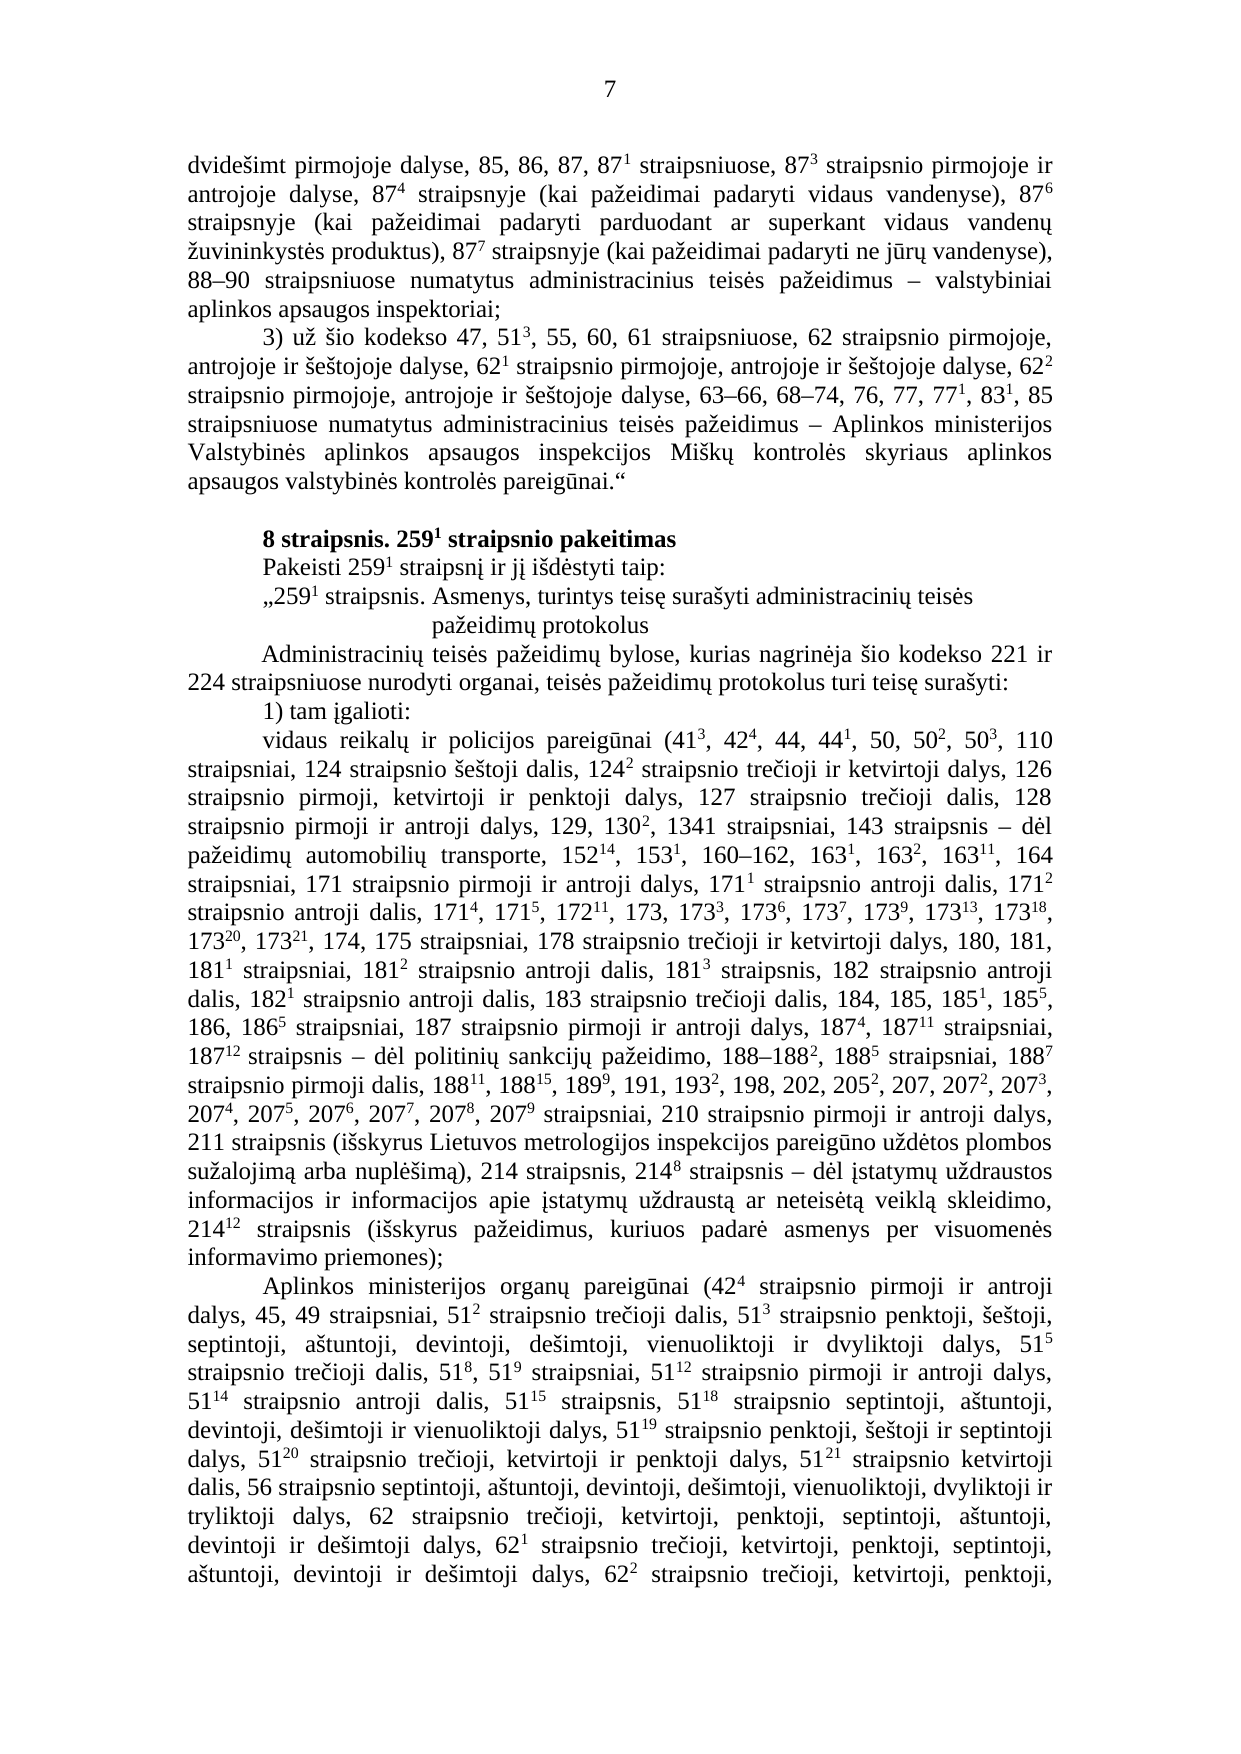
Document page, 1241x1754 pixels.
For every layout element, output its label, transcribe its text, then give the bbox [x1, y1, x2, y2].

text 1) tam įgalioti: [187, 696, 1053, 725]
text dvidešimt pirmojoje dalyse, 85, 86, 87, 871 straipsniuose, 873 straipsnio pirmojoje ir antrojoje dalyse, 874 straipsnyje (kai pažeidimai padaryti vidaus vandenyse), 876 straipsnyje (kai pažeidimai padaryti parduodant ar superkant vidaus vandenų žuvininkystės produktus), 877 straipsnyje (kai pažeidimai padaryti ne jūrų vandenyse), 88–90 straipsniuose numatytus administracinius teisės pažeidimus – valstybiniai aplinkos apsaugos inspektoriai; [187, 150, 1053, 322]
text 3) už šio kodekso 47, 513, 55, 60, 61 straipsniuose, 62 straipsnio pirmojoje, antrojoje ir šeštojoje dalyse, 621 straipsnio pirmojoje, antrojoje ir šeštojoje dalyse, 622 straipsnio pirmojoje, antrojoje ir šeštojoje dalyse, 63–66, 68–74, 76, 77, 771, 831, 85 straipsniuose numatytus administracinius teisės pažeidimus – Aplinkos ministerijos Valstybinės aplinkos apsaugos inspekcijos Miškų kontrolės skyriaus aplinkos apsaugos valstybinės kontrolės pareigūnai.“ [187, 322, 1053, 495]
text vidaus reikalų ir policijos pareigūnai (413, 424, 44, 441, 50, 502, 503, 110 straipsniai, 124 straipsnio šeštoji dalis, 1242 straipsnio trečioji ir ketvirtoji dalys, 126 straipsnio pirmoji, ketvirtoji ir penktoji dalys, 127 straipsnio trečioji dalis, 128 straipsnio pirmoji ir antroji dalys, 129, 1302, 1341 straipsniai, 143 straipsnis – dėl pažeidimų automobilių transporte, 15214, 1531, 160–162, 1631, 1632, 16311, 164 straipsniai, 171 straipsnio pirmoji ir antroji dalys, 1711 straipsnio antroji dalis, 1712 straipsnio antroji dalis, 1714, 1715, 17211, 173, 1733, 1736, 1737, 1739, 17313, 17318, 17320, 17321, 174, 175 straipsniai, 178 straipsnio trečioji ir ketvirtoji dalys, 180, 181, 1811 straipsniai, 1812 straipsnio antroji dalis, 1813 straipsnis, 182 straipsnio antroji dalis, 1821 straipsnio antroji dalis, 183 straipsnio trečioji dalis, 184, 185, 1851, 1855, 186, 1865 straipsniai, 187 straipsnio pirmoji ir antroji dalys, 1874, 18711 straipsniai, 18712 straipsnis – dėl politinių sankcijų pažeidimo, 188–1882, 1885 straipsniai, 1887 straipsnio pirmoji dalis, 18811, 18815, 1899, 191, 1932, 198, 202, 2052, 207, 2072, 2073, 2074, 2075, 2076, 2077, 2078, 2079 straipsniai, 210 straipsnio pirmoji ir antroji dalys, 211 straipsnis (išskyrus Lietuvos metrologijos inspekcijos pareigūno uždėtos plombos sužalojimą arba nuplėšimą), 214 straipsnis, 2148 straipsnis – dėl įstatymų uždraustos informacijos ir informacijos apie įstatymų uždraustą ar neteisėtą veiklą skleidimo, 21412 straipsnis (išskyrus pažeidimus, kuriuos padarė asmenys per visuomenės informavimo priemones); [187, 725, 1053, 1271]
text Pakeisti 2591 straipsnį ir jį išdėstyti taip: [187, 552, 1053, 581]
text „2591 straipsnis. Asmenys, turintys teisę surašyti administracinių teisės [187, 581, 1053, 610]
text 8 straipsnis. 2591 straipsnio pakeitimas [187, 524, 1053, 552]
text pažeidimų protokolus [412, 610, 1053, 639]
text Administracinių teisės pažeidimų bylose, kurias nagrinėja šio kodekso 221 ir 224 straipsniuose nurodyti organai, teisės pažeidimų protokolus turi teisę surašyti: [187, 639, 1053, 696]
text Aplinkos ministerijos organų pareigūnai (424 straipsnio pirmoji ir antroji dalys, 45, 49 straipsniai, 512 straipsnio trečioji dalis, 513 straipsnio penktoji, šeštoji, septintoji, aštuntoji, devintoji, dešimtoji, vienuoliktoji ir dvyliktoji dalys, 515 straipsnio trečioji dalis, 518, 519 straipsniai, 5112 straipsnio pirmoji ir antroji dalys, 5114 straipsnio antroji dalis, 5115 straipsnis, 5118 straipsnio septintoji, aštuntoji, devintoji, dešimtoji ir vienuoliktoji dalys, 5119 straipsnio penktoji, šeštoji ir septintoji dalys, 5120 straipsnio trečioji, ketvirtoji ir penktoji dalys, 5121 straipsnio ketvirtoji dalis, 56 straipsnio septintoji, aštuntoji, devintoji, dešimtoji, vienuoliktoji, dvyliktoji ir tryliktoji dalys, 62 straipsnio trečioji, ketvirtoji, penktoji, septintoji, aštuntoji, devintoji ir dešimtoji dalys, 621 straipsnio trečioji, ketvirtoji, penktoji, septintoji, aštuntoji, devintoji ir dešimtoji dalys, 622 straipsnio trečioji, ketvirtoji, penktoji, [187, 1271, 1053, 1587]
